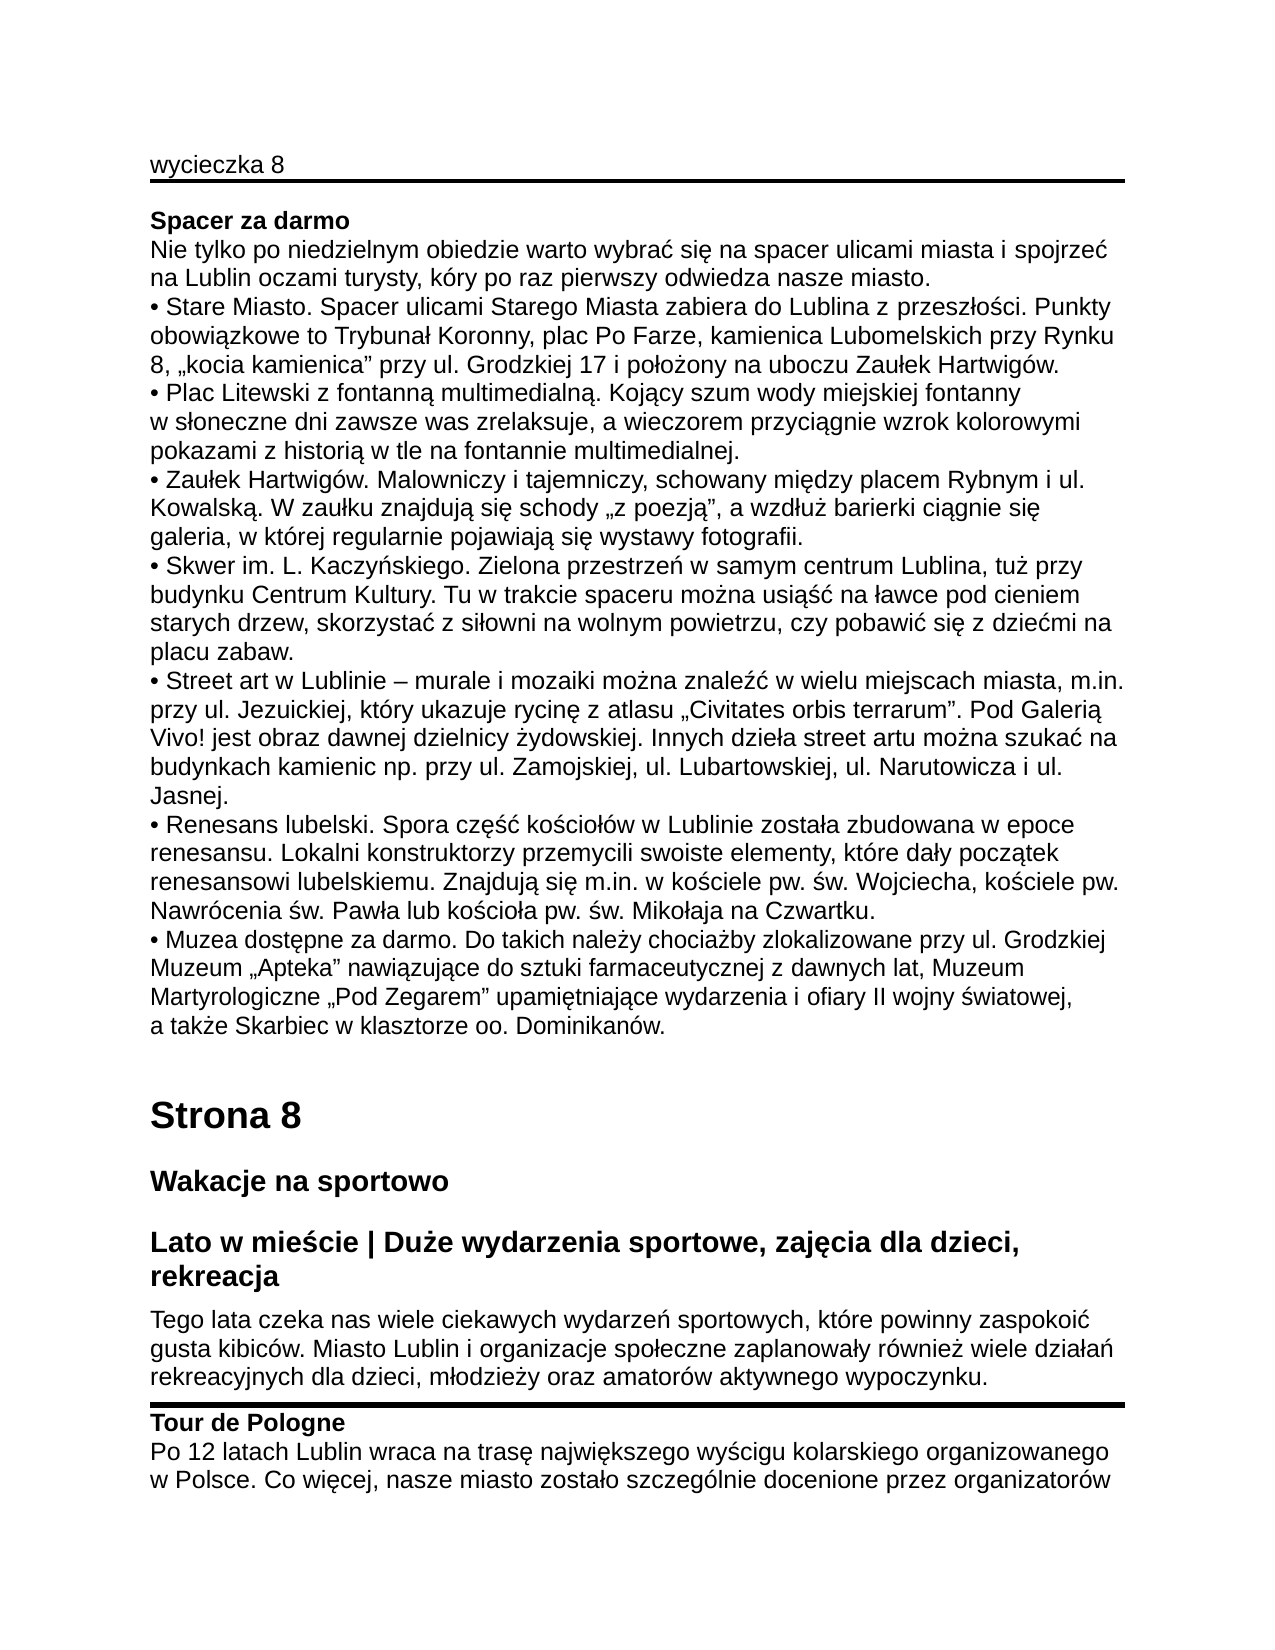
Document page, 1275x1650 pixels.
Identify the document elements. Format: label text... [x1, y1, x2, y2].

text • Zaułek Hartwigów. Malowniczy i tajemniczy, schowany między placem Rybnym i ul. Kowalską. W zaułku znajdują się schody „z poezją”, a wzdłuż barierki ciągnie się galeria, w której regularnie pojawiają się wystawy fotografii. [150, 464, 1125, 551]
text • Stare Miasto. Spacer ulicami Starego Miasta zabiera do Lublina z przeszłości. Punkty obowiązkowe to Trybunał Koronny, plac Po Farze, kamienica Lubomelskich przy Rynku 8, „kocia kamienica” przy ul. Grodzkiej 17 i położony na uboczu Zaułek Hartwigów. [150, 292, 1125, 378]
text wycieczka 8 [150, 150, 1125, 179]
text Nie tylko po niedzielnym obiedzie warto wybrać się na spacer ulicami miasta i spojrzeć na Lublin oczami turysty, kóry po raz pierwszy odwiedza nasze miasto. [150, 234, 1125, 292]
text Tego lata czeka nas wiele ciekawych wydarzeń sportowych, które powinny zaspokoić gusta kibiców. Miasto Lublin i organizacje społeczne zaplanowały również wiele działań rekreacyjnych dla dzieci, młodzieży oraz amatorów aktywnego wypoczynku. [150, 1305, 1125, 1402]
text • Street art w Lublinie – murale i mozaiki można znaleźć w wielu miejscach miasta, m.in. przy ul. Jezuickiej, który ukazuje rycinę z atlasu „Civitates orbis terrarum”. Pod Galerią Vivo! jest obraz dawnej dzielnicy żydowskiej. Innych dzieła street artu można szukać na budynkach kamienic np. przy ul. Zamojskiej, ul. Lubartowskiej, ul. Narutowicza i ul. Jasnej. [150, 666, 1125, 809]
text • Renesans lubelski. Spora część kościołów w Lublinie została zbudowana w epoce renesansu. Lokalni konstruktorzy przemycili swoiste elementy, które dały początek renesansowi lubelskiemu. Znajdują się m.in. w kościele pw. św. Wojciecha, kościele pw. Nawrócenia św. Pawła lub kościoła pw. św. Mikołaja na Czwartku. [150, 809, 1125, 924]
text • Muzea dostępne za darmo. Do takich należy chociażby zlokalizowane przy ul. Grodzkiej Muzeum „Apteka” nawiązujące do sztuki farmaceutycznej z dawnych lat, Muzeum Martyrologiczne „Pod Zegarem” upamiętniające wydarzenia i ofiary II wojny światowej, a także Skarbiec w klasztorze oo. Dominikanów. [150, 924, 1125, 1039]
subtitle Strona 8 [150, 1093, 1125, 1137]
subtitle Wakacje na sportowo [150, 1164, 1125, 1198]
subtitle Lato w mieście | Duże wydarzenia sportowe, zajęcia dla dzieci, rekreacja [150, 1225, 1125, 1292]
text • Skwer im. L. Kaczyńskiego. Zielona przestrzeń w samym centrum Lublina, tuż przy budynku Centrum Kultury. Tu w trakcie spaceru można usiąść na ławce pod cieniem starych drzew, skorzystać z siłowni na wolnym powietrzu, czy pobawić się z dziećmi na placu zabaw. [150, 551, 1125, 666]
text • Plac Litewski z fontanną multimedialną. Kojący szum wody miejskiej fontanny w słoneczne dni zawsze was zrelaksuje, a wieczorem przyciągnie wzrok kolorowymi pokazami z historią w tle na fontannie multimedialnej. [150, 378, 1125, 464]
text Tour de Pologne [150, 1408, 1125, 1437]
text Po 12 latach Lublin wraca na trasę największego wyścigu kolarskiego organizowanego w Polsce. Co więcej, nasze miasto zostało szczególnie docenione przez organizatorów [150, 1437, 1125, 1494]
text Spacer za darmo [150, 183, 1125, 234]
